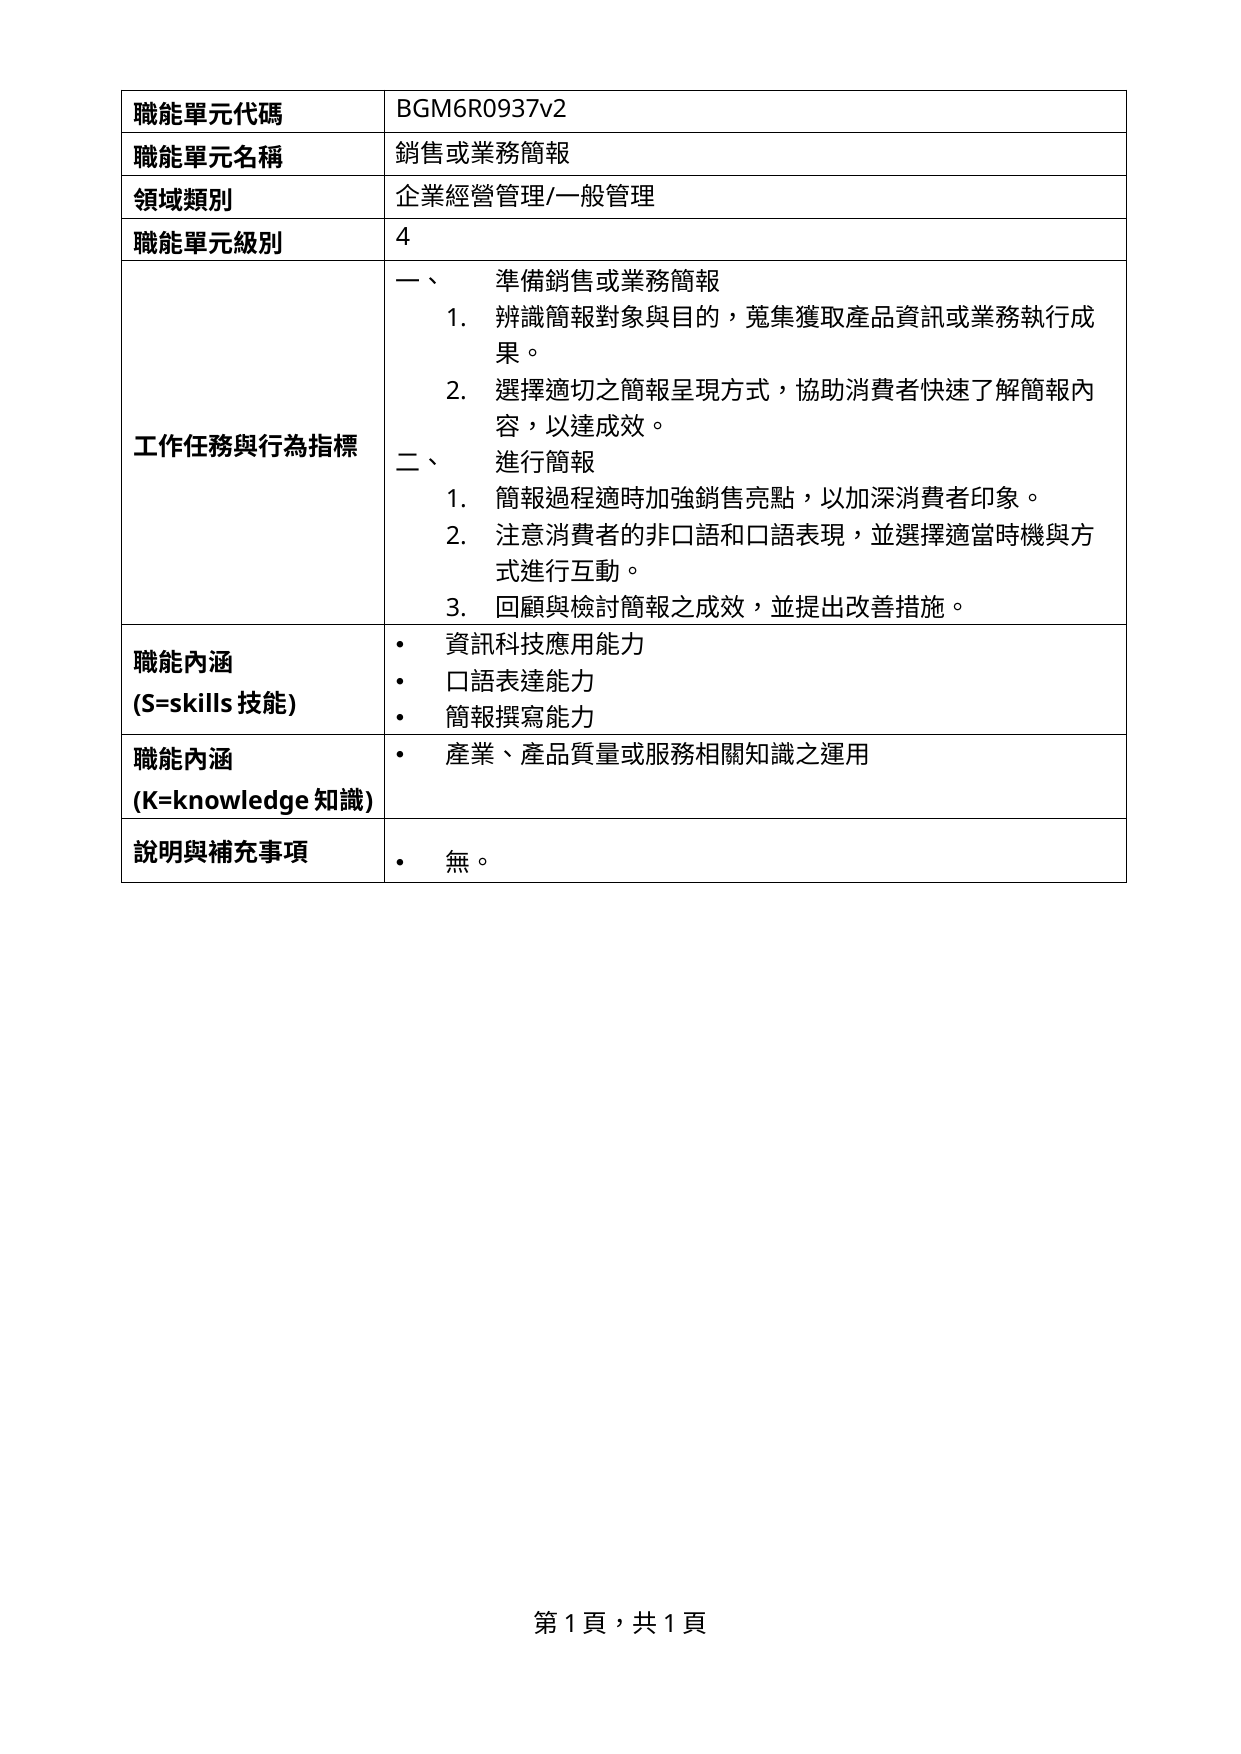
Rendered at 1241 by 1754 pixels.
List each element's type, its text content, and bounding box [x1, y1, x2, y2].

table_cell 無。 [385, 819, 1126, 882]
table_cell 說明與補充事項 [122, 819, 384, 882]
table_cell 4 [385, 219, 1126, 260]
table_header 職能單元代碼 [122, 91, 384, 132]
table_cell 產業、產品質量或服務相關知識之運用 [385, 735, 1126, 818]
table_header BGM6R0937v2 [385, 91, 1126, 132]
table_cell 職能單元名稱 [122, 133, 384, 175]
table_cell 職能單元級別 [122, 219, 384, 260]
table_cell 資訊科技應用能力 口語表達能力 簡報撰寫能力 [385, 625, 1126, 734]
table_cell 職能內涵 (S=skills技能) [122, 625, 384, 734]
table_cell 職能內涵 (K=knowledge知識) [122, 735, 384, 818]
table_cell 工作任務與行為指標 [122, 261, 384, 624]
table_cell 領域類別 [122, 176, 384, 218]
table_cell 企業經營管理/一般管理 [385, 176, 1126, 218]
table_cell 銷售或業務簡報 [385, 133, 1126, 175]
table_cell 準備銷售或業務簡報 辨識簡報對象與目的，蒐集獲取產品資訊或業務執行成果。 選擇適切之簡報呈現方式，協助消費者快速了解簡報內容，以達成效。 進行簡報 簡報過程適時加強銷售亮點，以加深消費者印象。 注意消費者的非口語和口語表現，並選擇適當時機與方式進行互動。 回顧與檢討簡報之成效，並提出改善措施。 [385, 261, 1126, 624]
